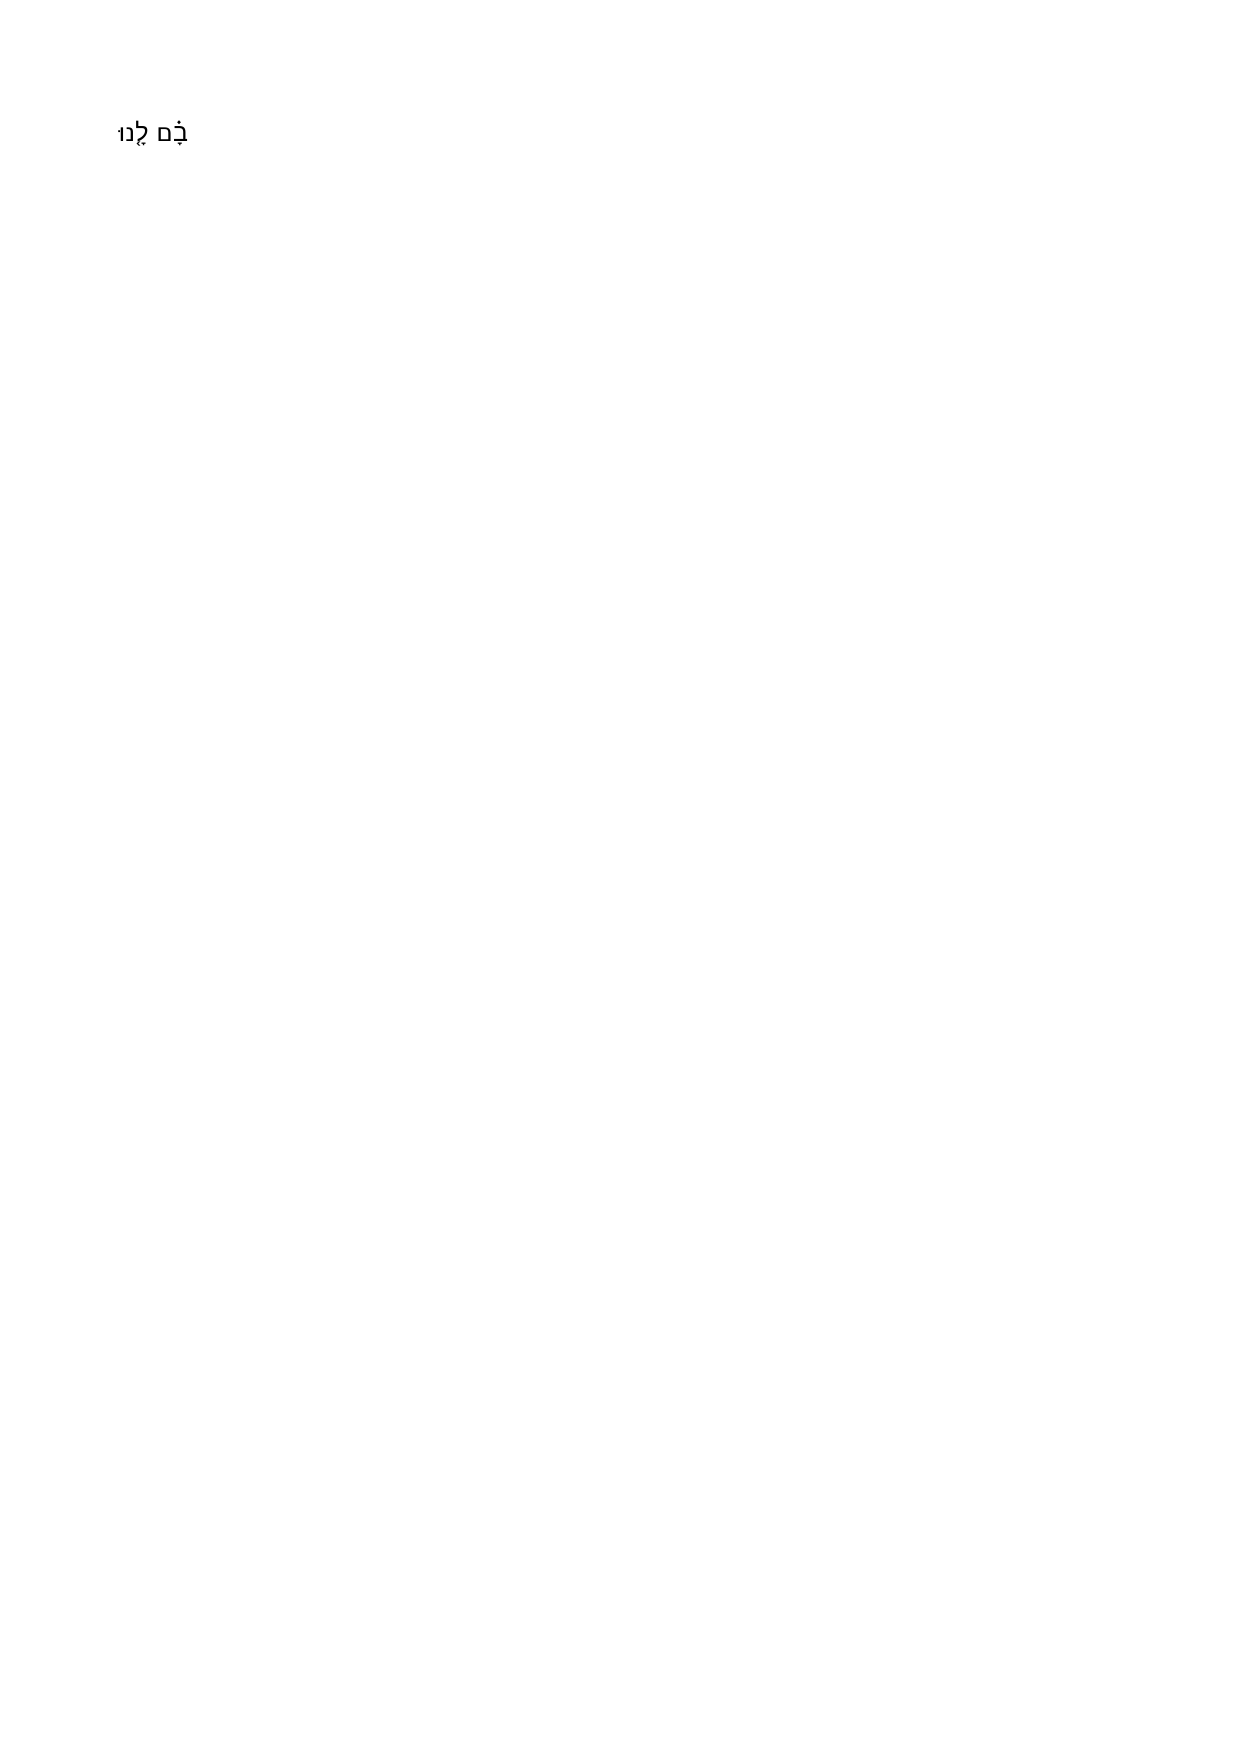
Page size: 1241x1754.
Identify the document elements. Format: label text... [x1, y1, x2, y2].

text בָ֗ם לָ֤נוּ [118, 118, 1122, 147]
